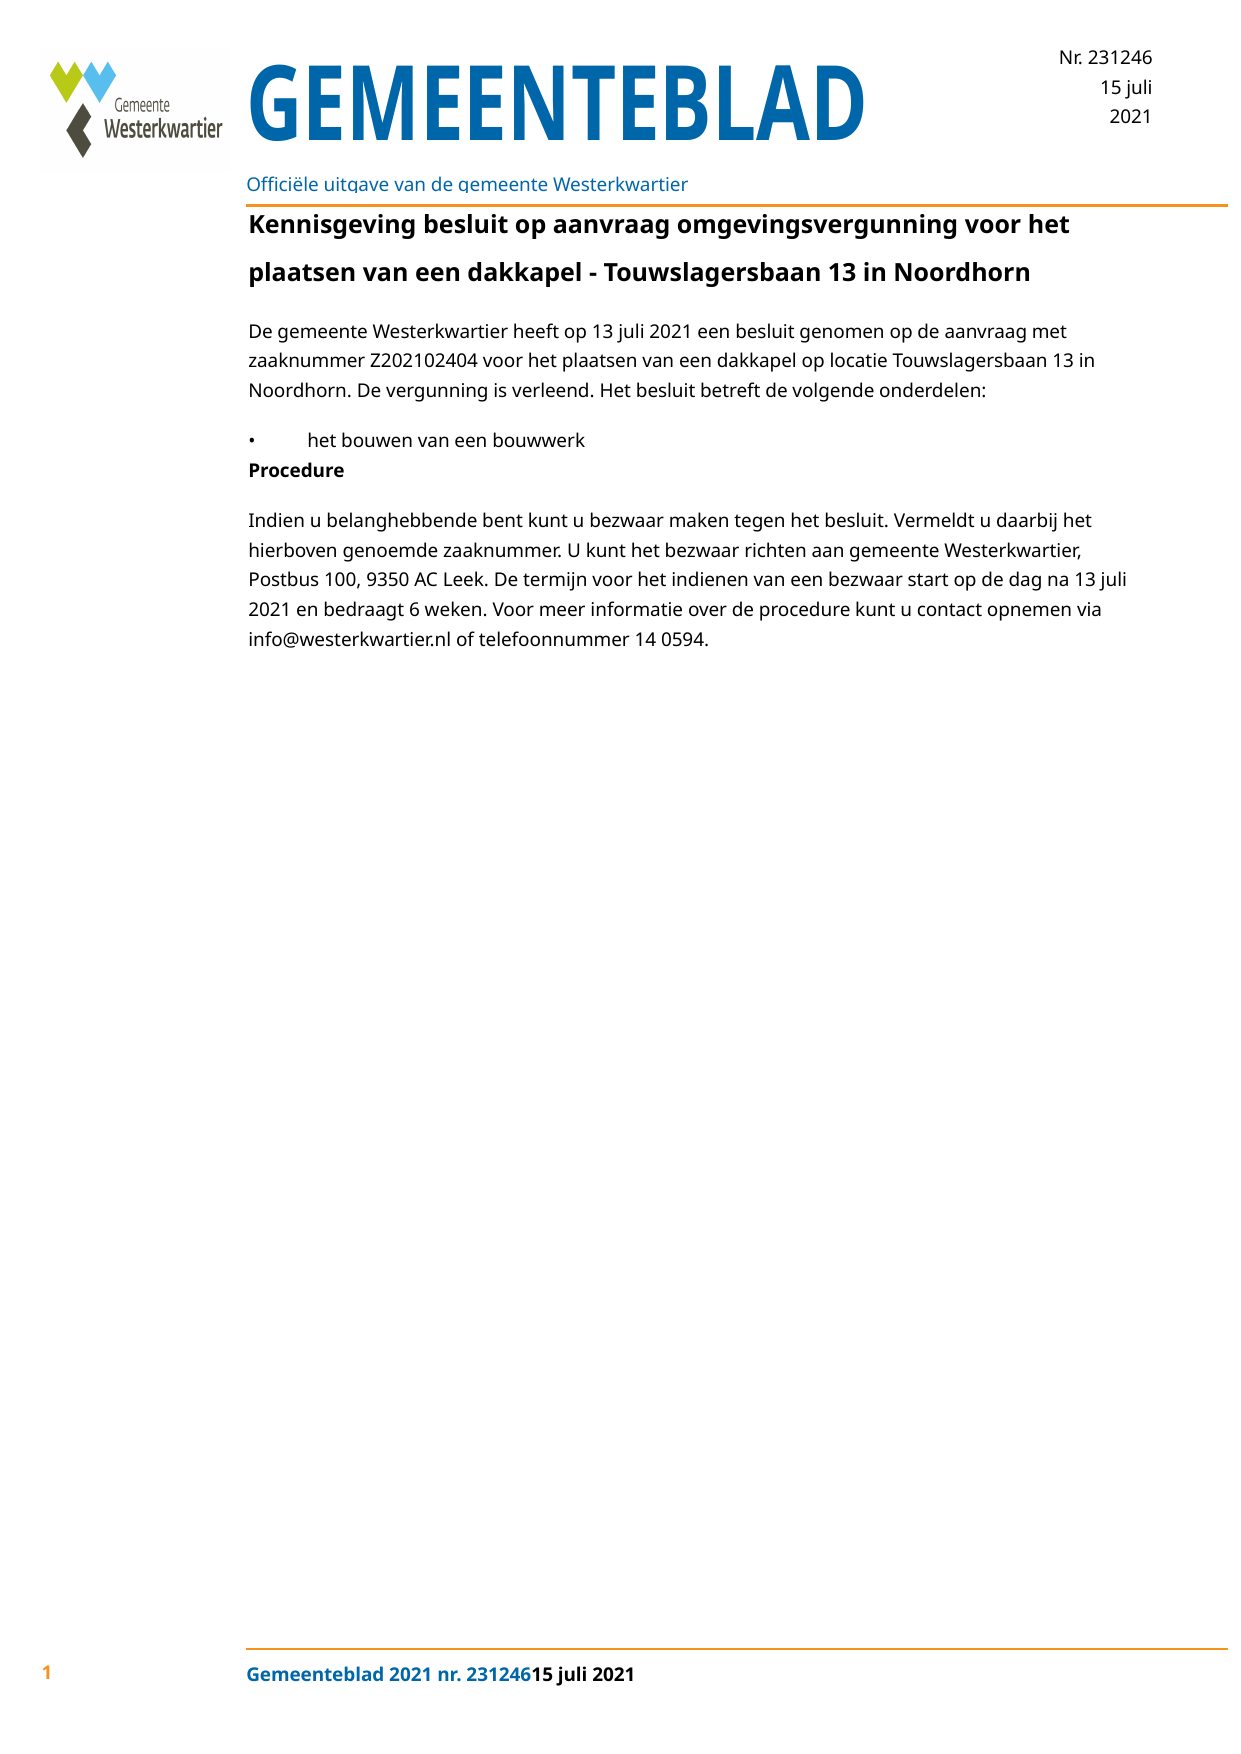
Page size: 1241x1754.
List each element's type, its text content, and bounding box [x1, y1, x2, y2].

picture [41, 47, 231, 172]
text De gemeente Westerkwartier heeft op 13 juli 2021 een besluit genomen op de aanvraag met zaaknummer Z202102404 voor het plaatsen van een dakkapel op locatie Touwslagersbaan 13 in Noordhorn. De vergunning is verleend. Het besluit betreft de volgende onderdelen: [248, 318, 1152, 403]
list het bouwen van een bouwwerk [248, 427, 1152, 453]
text Kennisgeving besluit op aanvraag omgevingsvergunning voor het plaatsen van een dakkapel - Touwslagersbaan 13 in Noordhorn [248, 207, 1152, 288]
text Procedure [248, 457, 1152, 483]
text Indien u belanghebbende bent kunt u bezwaar maken tegen het besluit. Vermeldt u daarbij het hierboven genoemde zaaknummer. U kunt het bezwaar richten aan gemeente Westerkwartier, Postbus 100, 9350 AC Leek. De termijn voor het indienen van een bezwaar start op de dag na 13 juli 2021 en bedraagt 6 weken. Voor meer informatie over de procedure kunt u contact opnemen via info@westerkwartier.nl of telefoonnummer 14 0594. [248, 507, 1152, 652]
